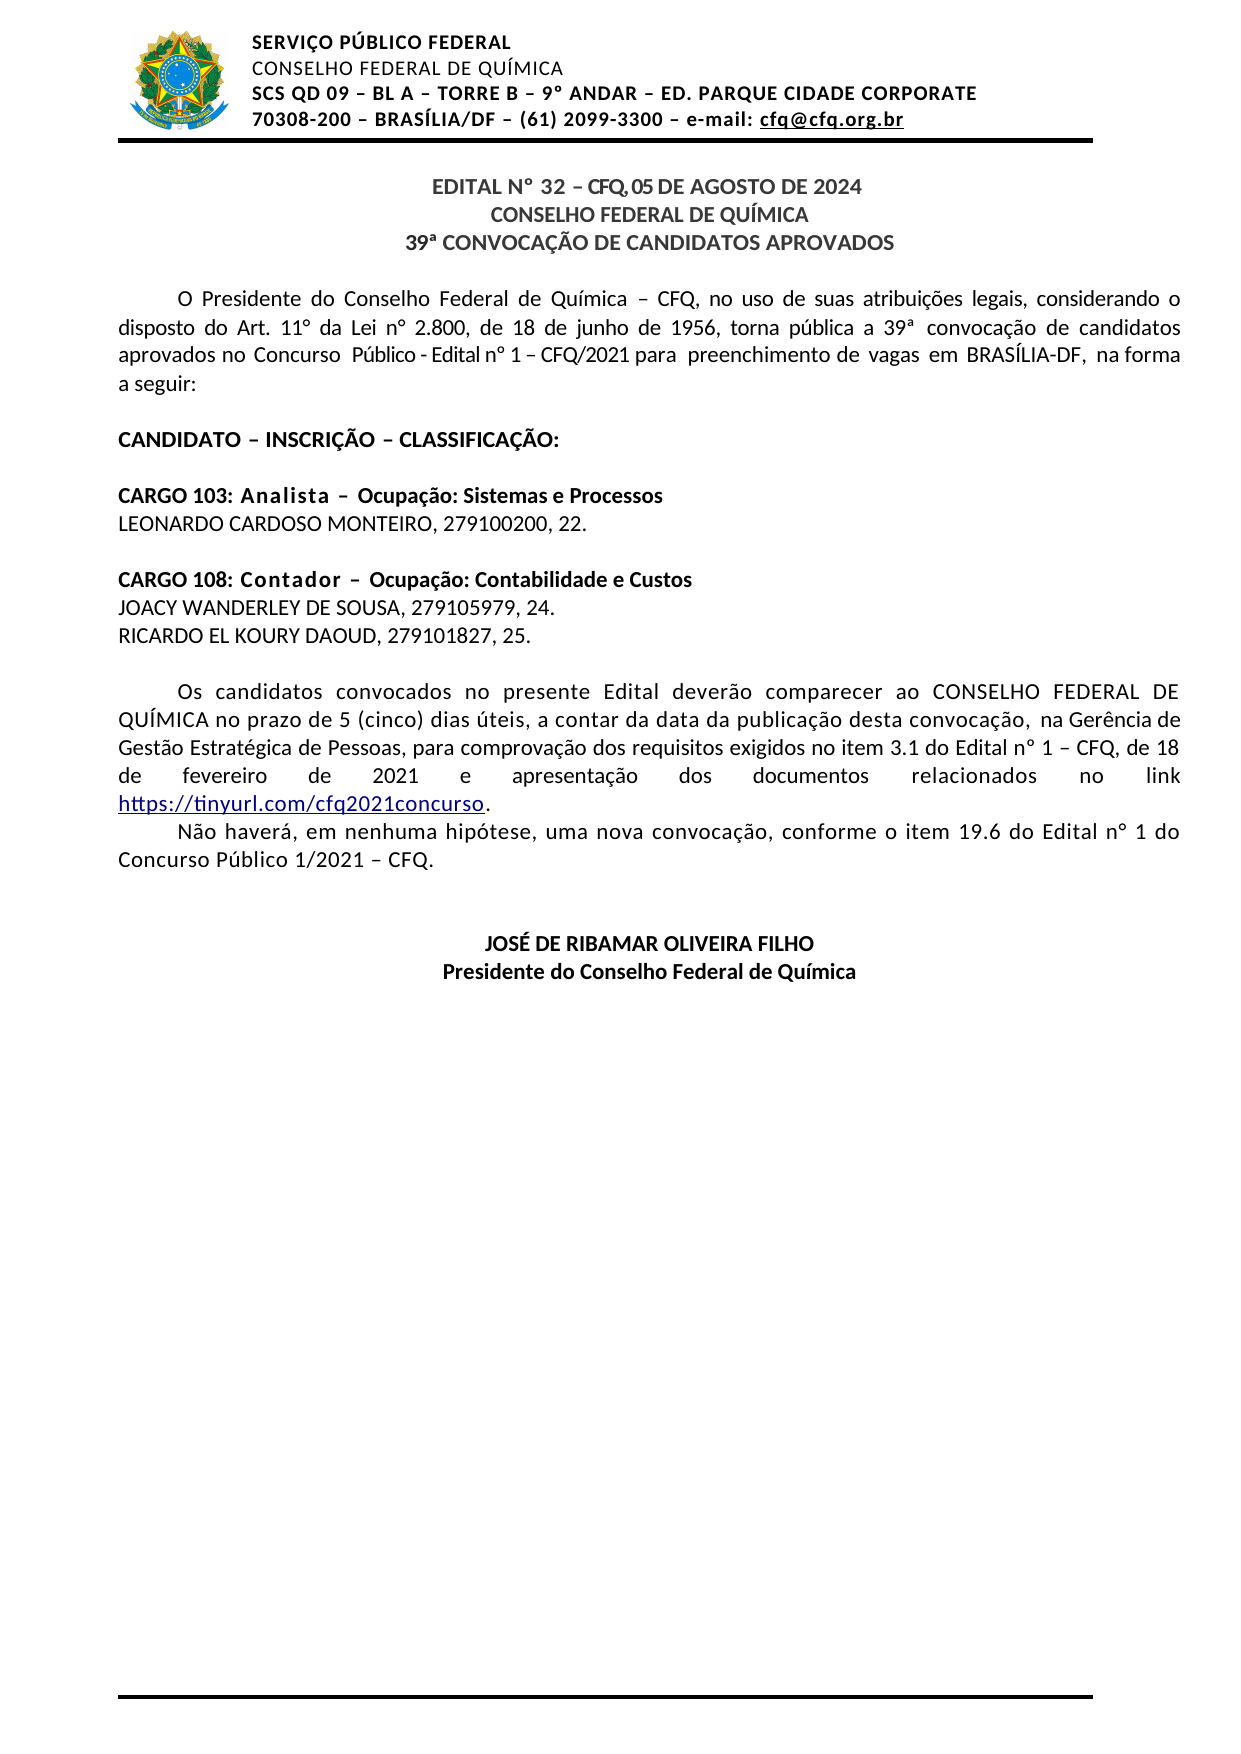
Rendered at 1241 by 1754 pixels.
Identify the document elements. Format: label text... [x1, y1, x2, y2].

text EDITAL Nº 32 – CFQ, 05 DE AGOSTO DE 2024 [118, 172, 1181, 201]
text RICARDO EL KOURY DAOUD, 279101827, 25. [118, 621, 1181, 649]
text LEONARDO CARDOSO MONTEIRO, 279100200, 22. [118, 509, 1181, 537]
text JOACY WANDERLEY DE SOUSA, 279105979, 24. [118, 593, 1181, 621]
text Não haverá, em nenhuma hipótese, uma nova convocação, conforme o item 19.6 do Edital n° 1 do Concurso Público 1/2021 – CFQ. [118, 817, 1181, 873]
text 39ª CONVOCAÇÃO DE CANDIDATOS APROVADOS [118, 228, 1181, 257]
text Os candidatos convocados no presente Edital deverão comparecer ao CONSELHO FEDERAL DE QUÍMICA no prazo de 5 (cinco) dias úteis, a contar da data da publicação desta convocação, na Gerência de Gestão Estratégica de Pessoas, para comprovação dos requisitos exigidos no item 3.1 do Edital nº 1 – CFQ, de 18 de fevereiro de 2021 e apresentação dos documentos relacionados no link https://tinyurl.com/cfq2021concurso. [118, 677, 1181, 817]
text CANDIDATO – INSCRIÇÃO – CLASSIFICAÇÃO: [118, 425, 1181, 453]
text Presidente do Conselho Federal de Química [118, 957, 1181, 985]
text CONSELHO FEDERAL DE QUÍMICA [118, 201, 1181, 228]
text CARGO 108: Contador – Ocupação: Contabilidade e Custos [118, 565, 1181, 593]
text CARGO 103: Analista – Ocupação: Sistemas e Processos [118, 481, 1181, 509]
text O Presidente do Conselho Federal de Química – CFQ, no uso de suas atribuições legais, considerando o disposto do Art. 11° da Lei n° 2.800, de 18 de junho de 1956, torna pública a 39ª convocação de candidatos aprovados no Concurso Público - Edital nº 1 – CFQ/2021 para preenchimento de vagas em BRASÍLIA-DF, na forma a seguir: [118, 284, 1181, 397]
text JOSÉ DE RIBAMAR OLIVEIRA FILHO [118, 929, 1181, 957]
